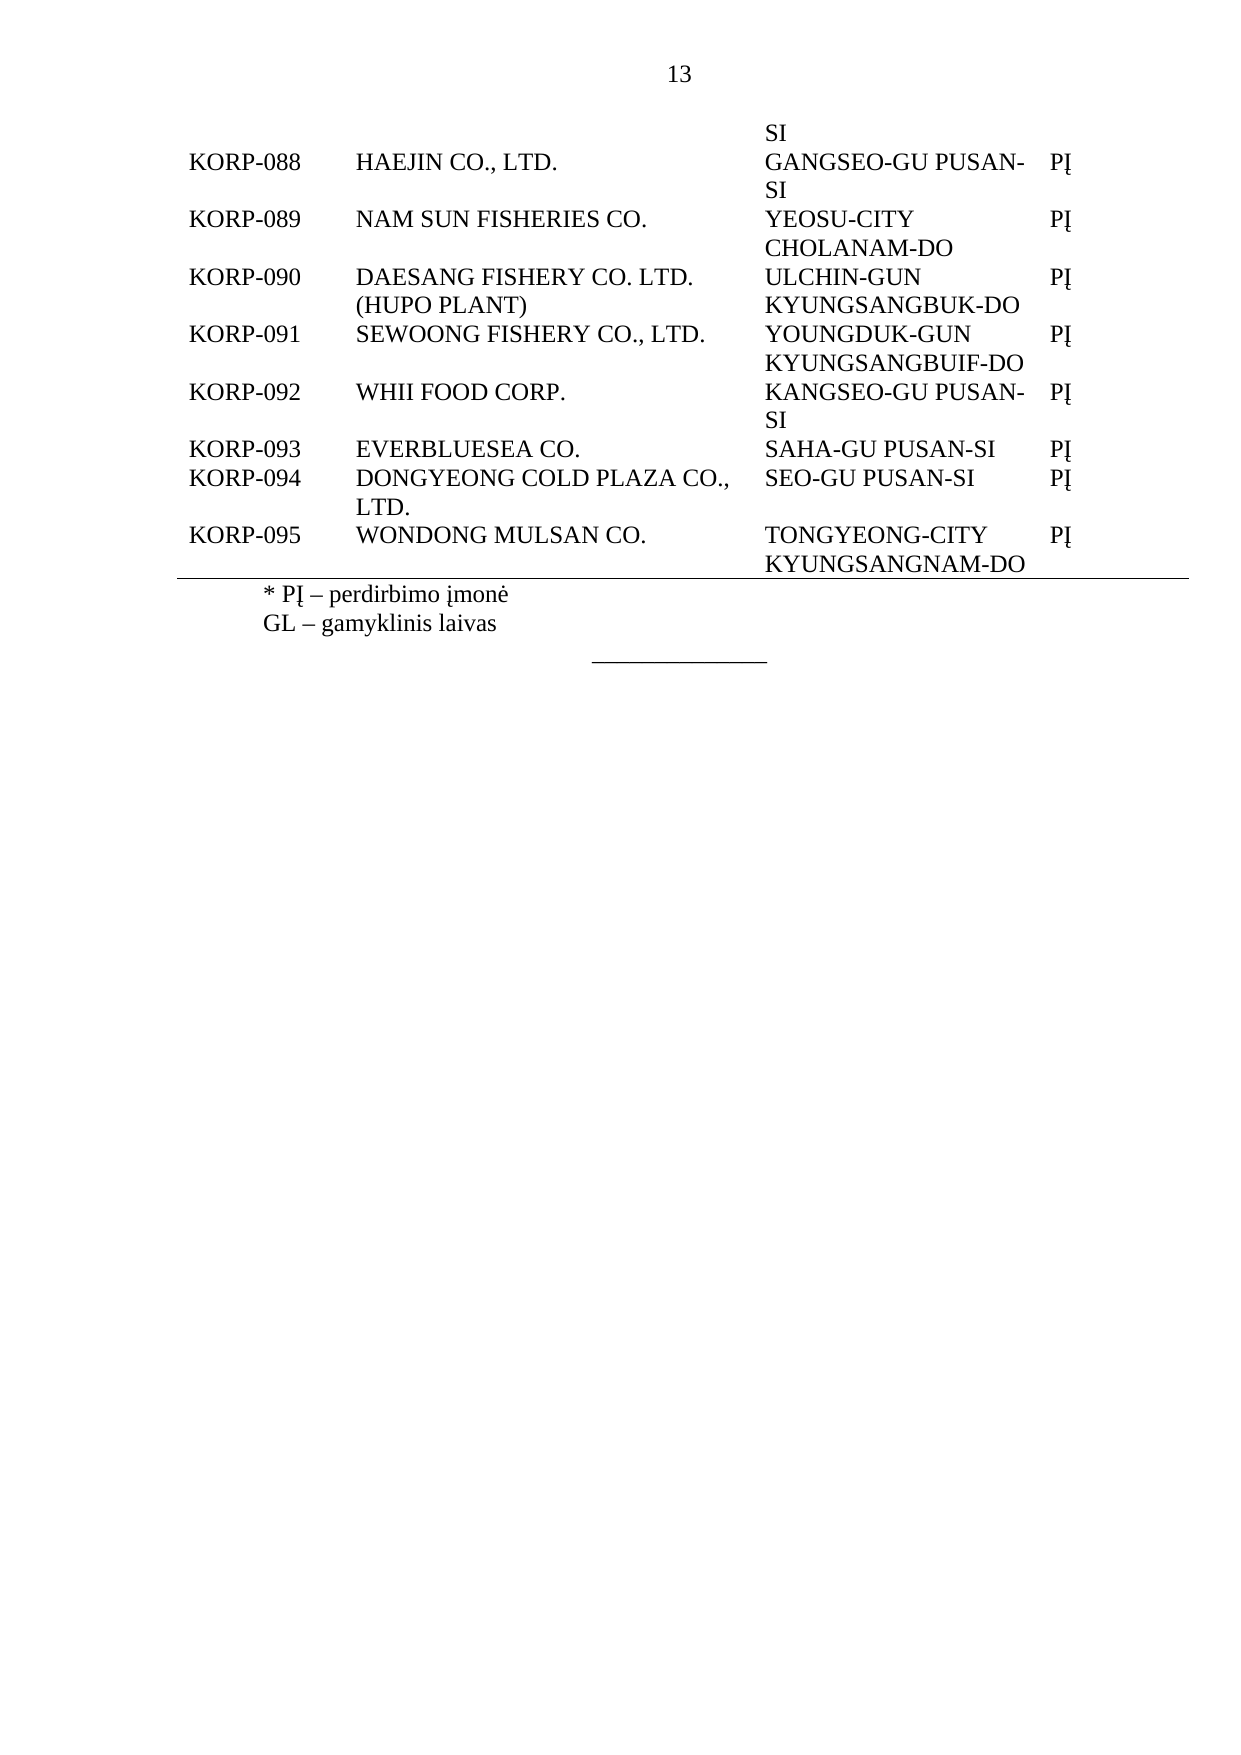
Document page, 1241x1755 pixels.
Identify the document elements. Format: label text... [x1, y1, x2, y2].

table_cell ULCHIN-GUN KYUNGSANGBUK-DO [753, 262, 1038, 319]
table_cell KORP-089 [177, 204, 344, 262]
table_cell KORP-094 [177, 463, 344, 521]
table_cell Sewoong Fishery Co., Ltd. [344, 319, 753, 377]
table_cell GANGSEO-GU PUSAN-SI [753, 147, 1038, 204]
table_cell Dongyeong Cold Plaza Co., Ltd. [344, 463, 753, 521]
table_cell PĮ [1038, 463, 1189, 521]
table_cell KORP-088 [177, 147, 344, 204]
table_cell PĮ [1038, 319, 1189, 377]
table_cell YOUNGDUK-GUN KYUNGSANGBUIf-DO [753, 319, 1038, 377]
table_cell PĮ [1038, 204, 1189, 262]
text * PĮ – perdirbimo įmonė [189, 579, 1181, 608]
table_cell KORP-093 [177, 434, 344, 463]
table_cell Everbluesea Co. [344, 434, 753, 463]
table_cell KORP-090 [177, 262, 344, 319]
table_cell Whii Food Corp. [344, 377, 753, 434]
table_cell PĮ [1038, 147, 1189, 204]
table_cell SEO-GU PUSAN-SI [753, 463, 1038, 521]
table_cell [344, 118, 753, 147]
table_cell [1038, 118, 1189, 147]
table_cell SI [753, 118, 1038, 147]
table_cell KORP-092 [177, 377, 344, 434]
table_cell [177, 118, 344, 147]
table_cell PĮ [1038, 521, 1189, 578]
table_cell Wondong Mulsan Co. [344, 521, 753, 578]
table_cell KANGSEO-GU PUSAN-SI [753, 377, 1038, 434]
table_cell KORP-091 [177, 319, 344, 377]
table_cell PĮ [1038, 377, 1189, 434]
table_cell SAHA-GU PUSAN-SI [753, 434, 1038, 463]
table_cell Nam Sun Fisheries Co. [344, 204, 753, 262]
table_cell Haejin Co., Ltd. [344, 147, 753, 204]
table_cell PĮ [1038, 262, 1189, 319]
table_cell YEOSU-CITY CHOLANAM-DO [753, 204, 1038, 262]
table_cell TONGYEONG-CITY KYUNGSANGNAM-DO [753, 521, 1038, 578]
text GL – gamyklinis laivas [189, 608, 1181, 637]
table_cell PĮ [1038, 434, 1189, 463]
text ______________ [177, 637, 1181, 665]
table_cell Daesang Fishery Co. Ltd. (Hupo Plant) [344, 262, 753, 319]
table_cell KORP-095 [177, 521, 344, 578]
